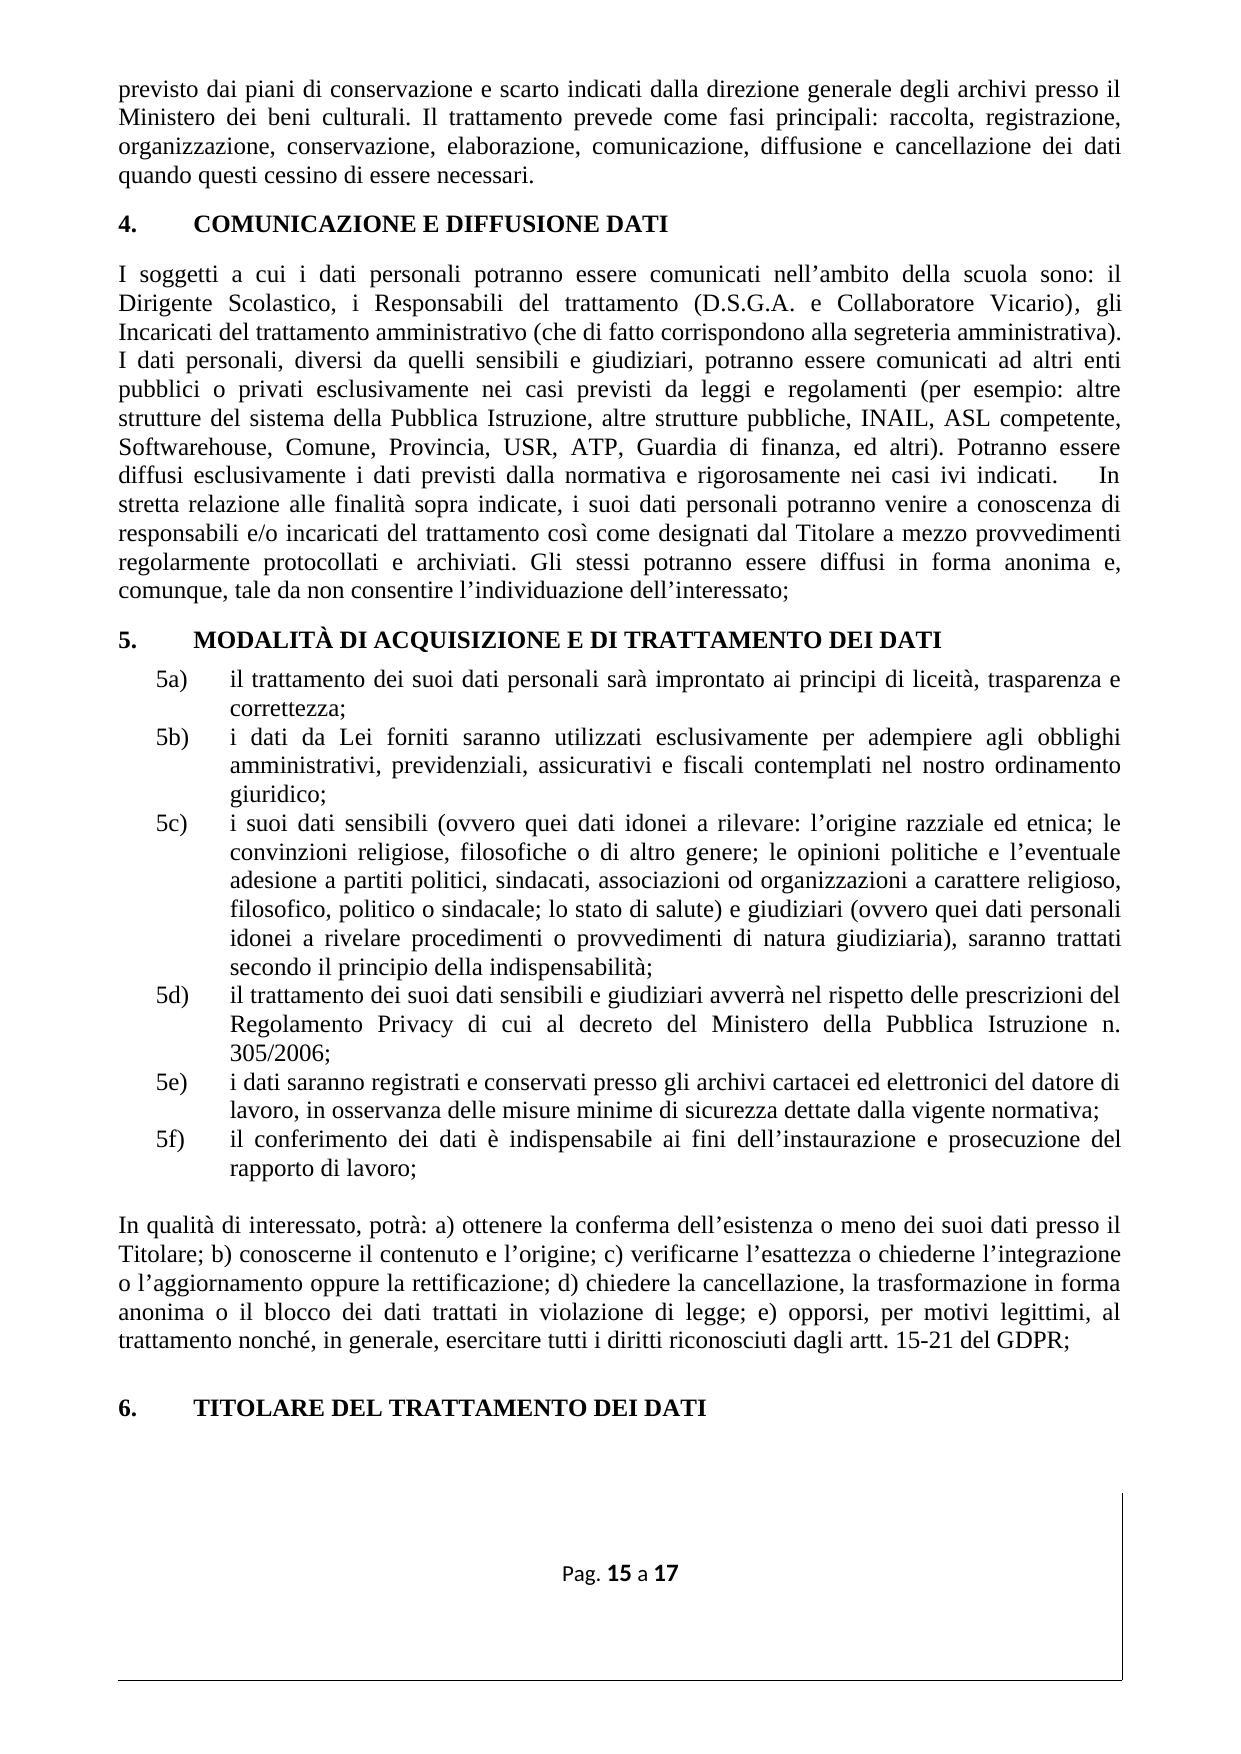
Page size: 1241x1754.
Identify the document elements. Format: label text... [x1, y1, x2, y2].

text In qualità di interessato, potrà: a) ottenere la conferma dell’esistenza o meno dei suoi dati presso il Titolare; b) conoscerne il contenuto e l’origine; c) verificarne l’esattezza o chiederne l’integrazione o l’aggiornamento oppure la rettificazione; d) chiedere la cancellazione, la trasformazione in forma anonima o il blocco dei dati trattati in violazione di legge; e) opporsi, per motivi legittimi, al trattamento nonché, in generale, esercitare tutti i diritti riconosciuti dagli artt. 15-21 del GDPR; [118, 1210, 1122, 1354]
text I soggetti a cui i dati personali potranno essere comunicati nell’ambito della scuola sono: il Dirigente Scolastico, i Responsabili del trattamento (D.S.G.A. e Collaboratore Vicario), gli Incaricati del trattamento amministrativo (che di fatto corrispondono alla segreteria amministrativa). I dati personali, diversi da quelli sensibili e giudiziari, potranno essere comunicati ad altri enti pubblici o privati esclusivamente nei casi previsti da leggi e regolamenti (per esempio: altre strutture del sistema della Pubblica Istruzione, altre strutture pubbliche, INAIL, ASL competente, Softwarehouse, Comune, Provincia, USR, ATP, Guardia di finanza, ed altri). Potranno essere diffusi esclusivamente i dati previsti dalla normativa e rigorosamente nei casi ivi indicati. In stretta relazione alle finalità sopra indicate, i suoi dati personali potranno venire a conoscenza di responsabili e/o incaricati del trattamento così come designati dal Titolare a mezzo provvedimenti regolarmente protocollati e archiviati. Gli stessi potranno essere diffusi in forma anonima e, comunque, tale da non consentire l’individuazione dell’interessato; [118, 259, 1122, 604]
text 5a) il trattamento dei suoi dati personali sarà improntato ai principi di liceità, trasparenza e correttezza; [156, 664, 1122, 722]
text 5b) i dati da Lei forniti saranno utilizzati esclusivamente per adempiere agli obblighi amministrativi, previdenziali, assicurativi e fiscali contemplati nel nostro ordinamento giuridico; [156, 722, 1122, 808]
text 5d) il trattamento dei suoi dati sensibili e giudiziari avverrà nel rispetto delle prescrizioni del Regolamento Privacy di cui al decreto del Ministero della Pubblica Istruzione n. 305/2006; [156, 980, 1122, 1067]
list MODALITÀ DI ACQUISIZIONE E DI TRATTAMENTO DEI DATI [118, 625, 1033, 654]
text 5f) il conferimento dei dati è indispensabile ai fini dell’instaurazione e prosecuzione del rapporto di lavoro; [156, 1124, 1122, 1182]
list COMUNICAZIONE E DIFFUSIONE DATI [118, 209, 1033, 238]
text 5e) i dati saranno registrati e conservati presso gli archivi cartacei ed elettronici del datore di lavoro, in osservanza delle misure minime di sicurezza dettate dalla vigente normativa; [156, 1067, 1122, 1124]
list TITOLARE DEL TRATTAMENTO DEI DATI [118, 1393, 1033, 1422]
text 5c) i suoi dati sensibili (ovvero quei dati idonei a rilevare: l’origine razziale ed etnica; le convinzioni religiose, filosofiche o di altro genere; le opinioni politiche e l’eventuale adesione a partiti politici, sindacati, associazioni od organizzazioni a carattere religioso, filosofico, politico o sindacale; lo stato di salute) e giudiziari (ovvero quei dati personali idonei a rivelare procedimenti o provvedimenti di natura giudiziaria), saranno trattati secondo il principio della indispensabilità; [156, 808, 1122, 980]
text previsto dai piani di conservazione e scarto indicati dalla direzione generale degli archivi presso il Ministero dei beni culturali. Il trattamento prevede come fasi principali: raccolta, registrazione, organizzazione, conservazione, elaborazione, comunicazione, diffusione e cancellazione dei dati quando questi cessino di essere necessari. [118, 74, 1122, 189]
